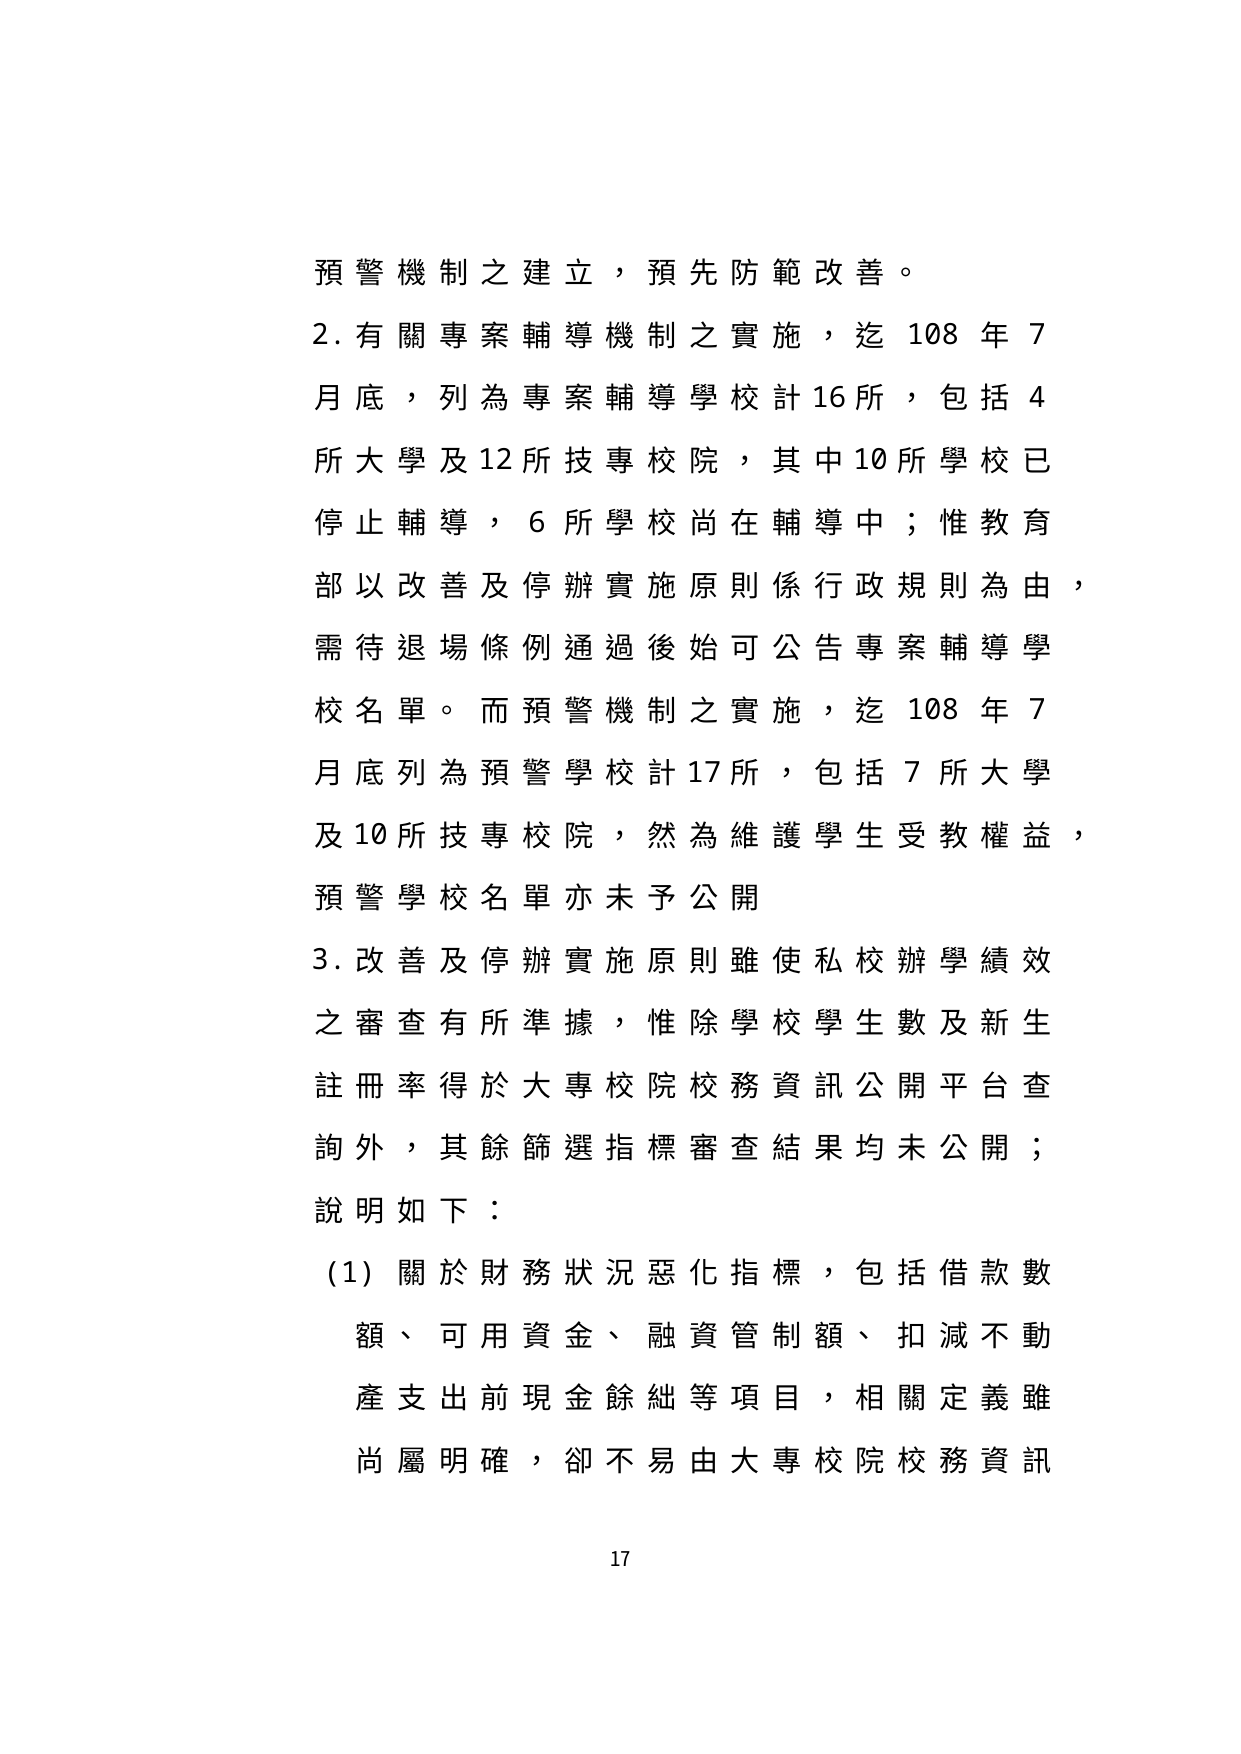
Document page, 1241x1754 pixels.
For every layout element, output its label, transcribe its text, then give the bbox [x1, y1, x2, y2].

text 3.改善及停辦實施原則雖使私校辦學績效之審查有所準據，惟除學校學生數及新生註冊率得於大專校院校務資訊公開平台查詢外，其餘篩選指標審查結果均未公開；說明如下： [271, 917, 1058, 1229]
text 預警機制之建立，預先防範改善。 [271, 229, 1058, 292]
text 2.有關專案輔導機制之實施，迄108年7月底，列為專案輔導學校計16所，包括4所大學及12所技專校院，其中10所學校已停止輔導，6所學校尚在輔導中；惟教育部以改善及停辦實施原則係行政規則為由，需待退場條例通過後始可公告專案輔導學校名單。而預警機制之實施，迄108年7月底列為預警學校計17所，包括7所大學及10所技專校院，然為維護學生受教權益，預警學校名單亦未予公開 [271, 292, 1058, 917]
text (1)關於財務狀況惡化指標，包括借款數額、可用資金、融資管制額、扣減不動產支出前現金餘絀等項目，相關定義雖尚屬明確，卻不易由大專校院校務資訊 [301, 1229, 1058, 1479]
